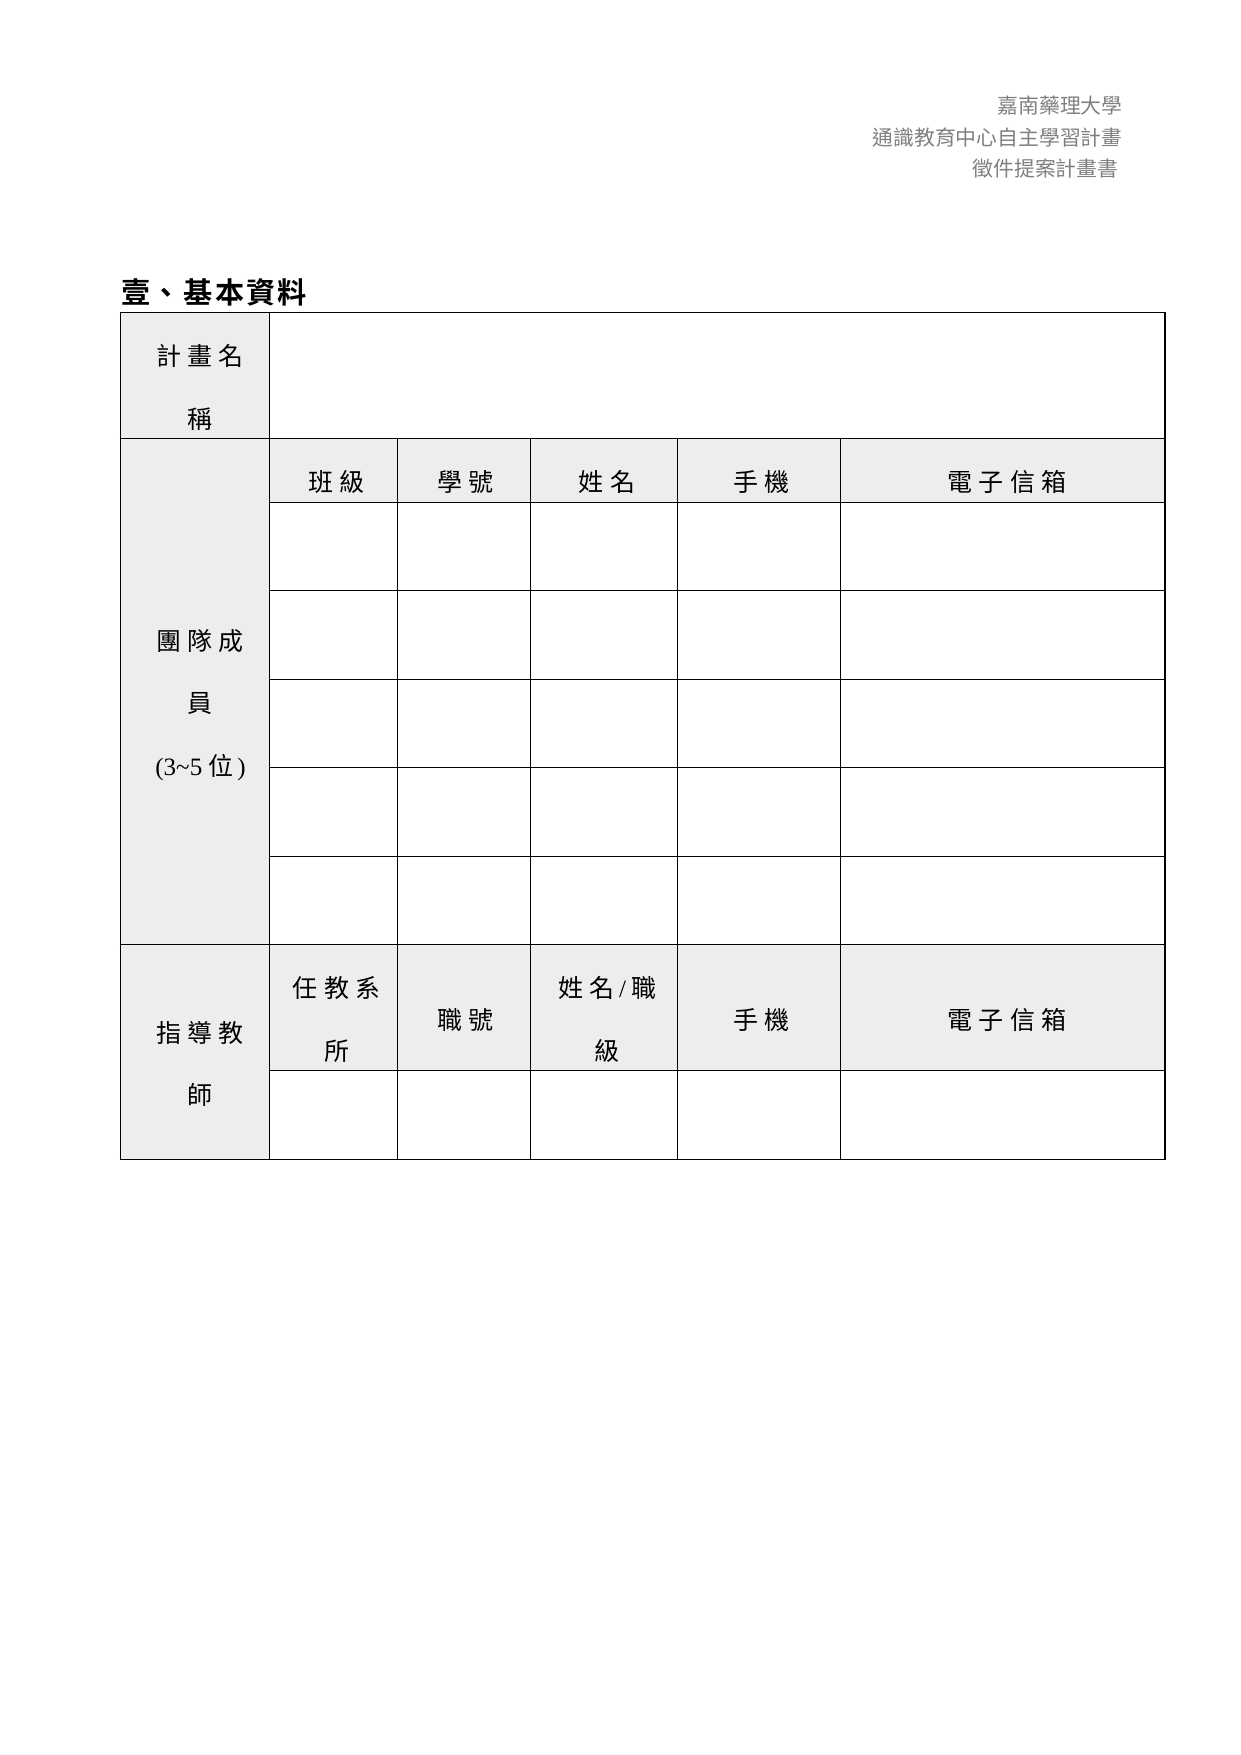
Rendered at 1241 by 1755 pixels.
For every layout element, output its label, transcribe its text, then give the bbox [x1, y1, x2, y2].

table_cell 手機 [678, 439, 840, 502]
table_cell 任教系所 [270, 945, 397, 1070]
table_cell 姓名/職級 [531, 945, 677, 1070]
table_cell 團隊成員 (3~5位) [121, 439, 269, 944]
table_cell [841, 680, 1164, 767]
table_cell 指導教師 [121, 945, 269, 1159]
table_cell [398, 680, 530, 767]
table_cell [398, 591, 530, 679]
table_cell [398, 1071, 530, 1159]
table_cell [398, 857, 530, 944]
table_cell 職號 [398, 945, 530, 1070]
table_cell [678, 503, 840, 590]
table_cell [270, 768, 397, 856]
table_cell [678, 768, 840, 856]
table_cell [678, 1071, 840, 1159]
table_cell [678, 857, 840, 944]
table_cell [270, 503, 397, 590]
table_cell [398, 768, 530, 856]
text 壹、基本資料 [120, 249, 1120, 312]
table_cell [270, 1071, 397, 1159]
table_cell [841, 768, 1164, 856]
table_cell 班級 [270, 439, 397, 502]
table_cell [531, 857, 677, 944]
table_cell 姓名 [531, 439, 677, 502]
table_cell [398, 503, 530, 590]
table_cell [841, 857, 1164, 944]
table_cell [841, 591, 1164, 679]
table_cell 手機 [678, 945, 840, 1070]
table_cell [841, 1071, 1164, 1159]
table_cell [270, 680, 397, 767]
table_cell [841, 503, 1164, 590]
table_cell [531, 1071, 677, 1159]
table_cell 電子信箱 [841, 439, 1164, 502]
table_cell [270, 591, 397, 679]
table_cell [531, 591, 677, 679]
table_cell [678, 591, 840, 679]
table_cell 電子信箱 [841, 945, 1164, 1070]
table_cell [531, 768, 677, 856]
table_cell [678, 680, 840, 767]
table_cell 學號 [398, 439, 530, 502]
table_cell [531, 503, 677, 590]
table_header [270, 313, 1164, 438]
table_cell [270, 857, 397, 944]
table_header 計畫名稱 [121, 313, 269, 438]
table_cell [531, 680, 677, 767]
